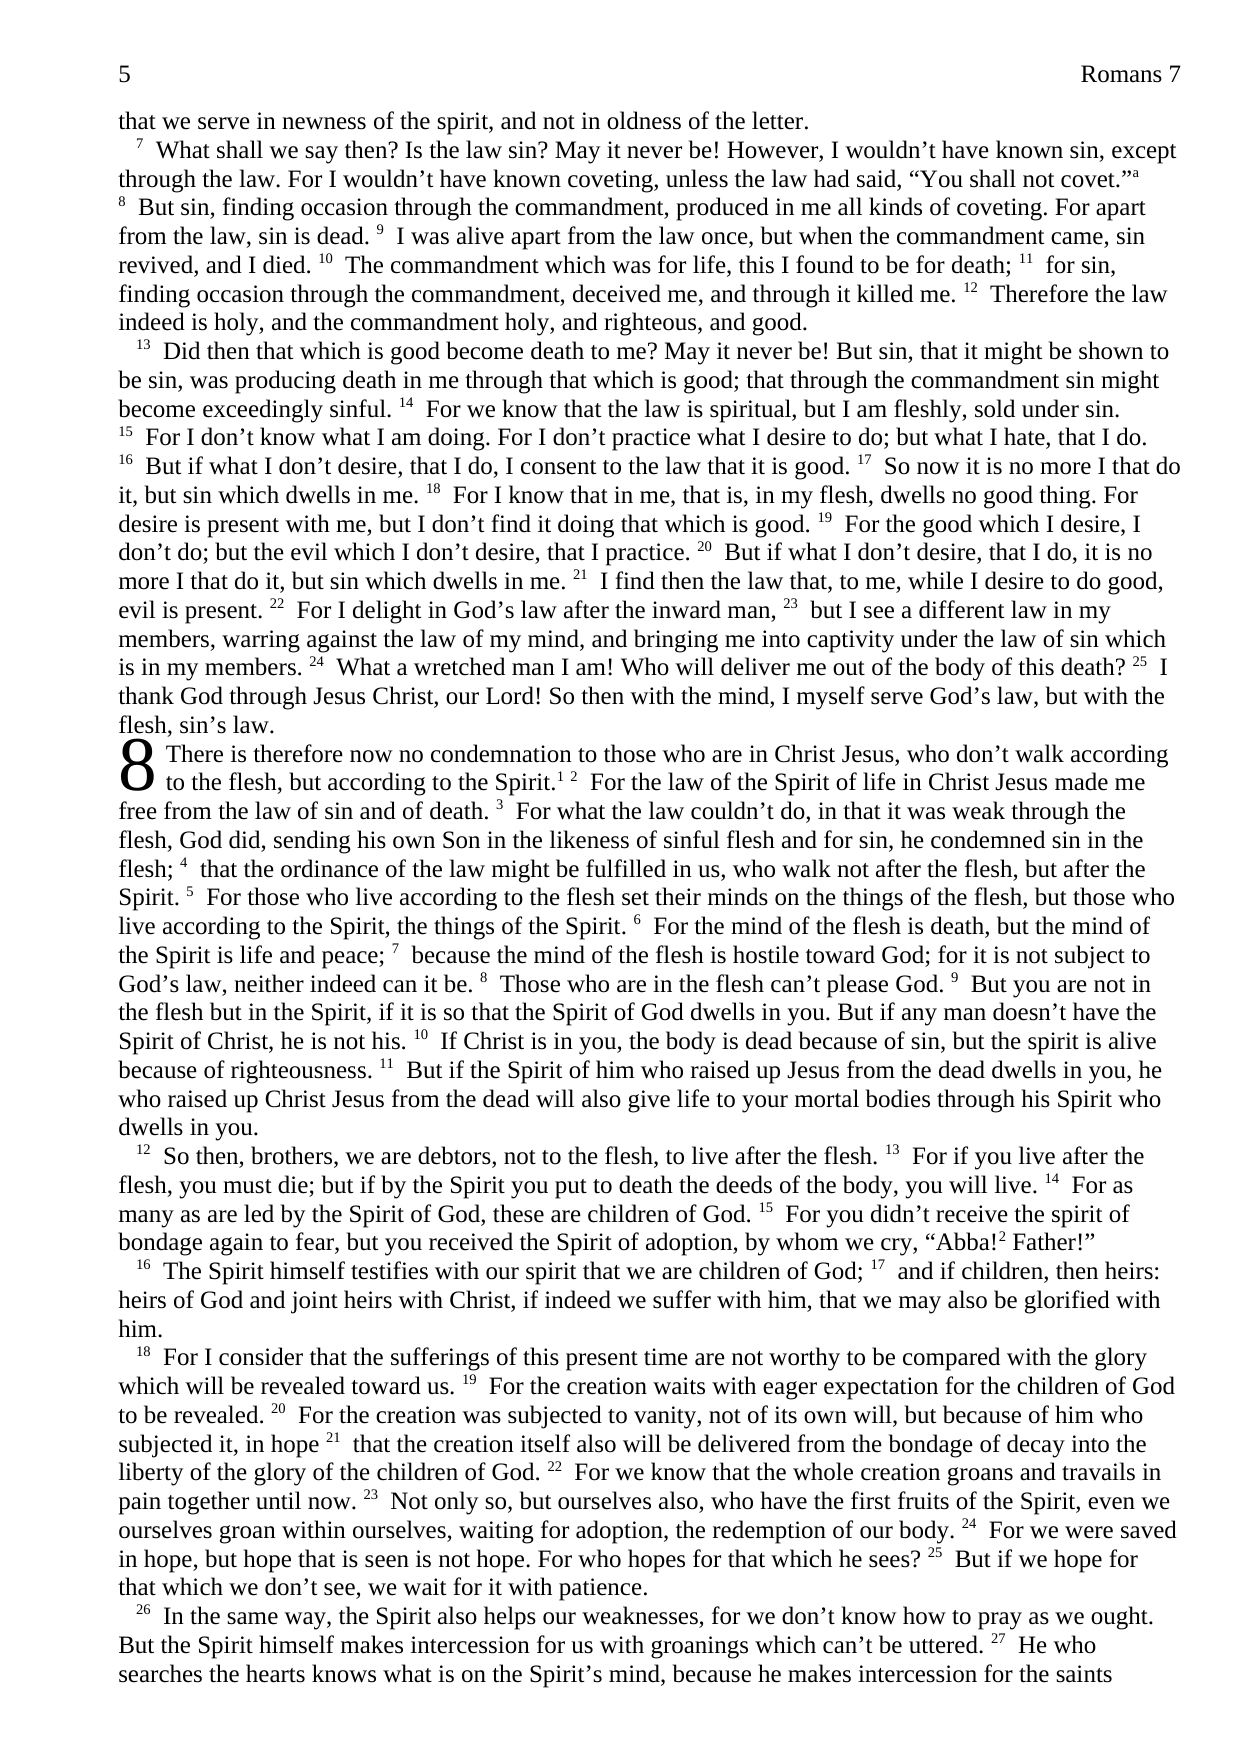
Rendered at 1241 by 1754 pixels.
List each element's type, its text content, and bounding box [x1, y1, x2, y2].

text 12 So then, brothers, we are debtors, not to the flesh, to live after the flesh. 13 For if you live after the flesh, you must die; but if by the Spirit you put to death the deeds of the body, you will live. 14 For as many as are led by the Spirit of God, these are children of God. 15 For you didn’t receive the spirit of bondage again to fear, but you received the Spirit of adoption, by whom we cry, “Abba!2 Father!” [118, 1141, 1181, 1256]
text 16 The Spirit himself testifies with our spirit that we are children of God; 17 and if children, then heirs: heirs of God and joint heirs with Christ, if indeed we suffer with him, that we may also be glorified with him. [118, 1256, 1181, 1342]
text 13 Did then that which is good become death to me? May it never be! But sin, that it might be shown to be sin, was producing death in me through that which is good; that through the commandment sin might become exceedingly sinful. 14 For we know that the law is spiritual, but I am fleshly, sold under sin. 15 For I don’t know what I am doing. For I don’t practice what I desire to do; but what I hate, that I do. 16 But if what I don’t desire, that I do, I consent to the law that it is good. 17 So now it is no more I that do it, but sin which dwells in me. 18 For I know that in me, that is, in my flesh, dwells no good thing. For desire is present with me, but I don’t find it doing that which is good. 19 For the good which I desire, I don’t do; but the evil which I don’t desire, that I practice. 20 But if what I don’t desire, that I do, it is no more I that do it, but sin which dwells in me. 21 I find then the law that, to me, while I desire to do good, evil is present. 22 For I delight in God’s law after the inward man, 23 but I see a different law in my members, warring against the law of my mind, and bringing me into captivity under the law of sin which is in my members. 24 What a wretched man I am! Who will deliver me out of the body of this death? 25 I thank God through Jesus Christ, our Lord! So then with the mind, I myself serve God’s law, but with the flesh, sin’s law. [118, 336, 1181, 739]
text 7Or don’t you know, brothers1 (for I speak to men who know the law), that the law has dominion over a man for as long as he lives? 2 For the woman that has a husband is bound by law to the husband while he lives, but if the husband dies, she is discharged from the law of the husband. 3 So then if, while the husband lives, she is joined to another man, she would be called an adulteress. But if the husband dies, she is free from the law, so that she is no adulteress, though she is joined to another man. 4 Therefore, my brothers, you also were made dead to the law through the body of Christ, that you would be joined to another, to him who was raised from the dead, that we might produce fruit to God. 5 For when we were in the flesh, the sinful passions which were through the law worked in our members to bring out fruit to death. 6 But now we have been discharged from the law, having died to that in which we were held; so that we serve in newness of the spirit, and not in oldness of the letter. [118, 106, 1181, 135]
text 18 For I consider that the sufferings of this present time are not worthy to be compared with the glory which will be revealed toward us. 19 For the creation waits with eager expectation for the children of God to be revealed. 20 For the creation was subjected to vanity, not of its own will, but because of him who subjected it, in hope 21 that the creation itself also will be delivered from the bondage of decay into the liberty of the glory of the children of God. 22 For we know that the whole creation groans and travails in pain together until now. 23 Not only so, but ourselves also, who have the first fruits of the Spirit, even we ourselves groan within ourselves, waiting for adoption, the redemption of our body. 24 For we were saved in hope, but hope that is seen is not hope. For who hopes for that which he sees? 25 But if we hope for that which we don’t see, we wait for it with patience. [118, 1342, 1181, 1601]
text 8There is therefore now no condemnation to those who are in Christ Jesus, who don’t walk according to the flesh, but according to the Spirit.1 2 For the law of the Spirit of life in Christ Jesus made me free from the law of sin and of death. 3 For what the law couldn’t do, in that it was weak through the flesh, God did, sending his own Son in the likeness of sinful flesh and for sin, he condemned sin in the flesh; 4 that the ordinance of the law might be fulfilled in us, who walk not after the flesh, but after the Spirit. 5 For those who live according to the flesh set their minds on the things of the flesh, but those who live according to the Spirit, the things of the Spirit. 6 For the mind of the flesh is death, but the mind of the Spirit is life and peace; 7 because the mind of the flesh is hostile toward God; for it is not subject to God’s law, neither indeed can it be. 8 Those who are in the flesh can’t please God. 9 But you are not in the flesh but in the Spirit, if it is so that the Spirit of God dwells in you. But if any man doesn’t have the Spirit of Christ, he is not his. 10 If Christ is in you, the body is dead because of sin, but the spirit is alive because of righteousness. 11 But if the Spirit of him who raised up Jesus from the dead dwells in you, he who raised up Christ Jesus from the dead will also give life to your mortal bodies through his Spirit who dwells in you. [118, 739, 1181, 1141]
text 26 In the same way, the Spirit also helps our weaknesses, for we don’t know how to pray as we ought. But the Spirit himself makes intercession for us with groanings which can’t be uttered. 27 He who searches the hearts knows what is on the Spirit’s mind, because he makes intercession for the saints [118, 1601, 1181, 1687]
text 7 What shall we say then? Is the law sin? May it never be! However, I wouldn’t have known sin, except through the law. For I wouldn’t have known coveting, unless the law had said, “You shall not covet.”a 8 But sin, finding occasion through the commandment, produced in me all kinds of coveting. For apart from the law, sin is dead. 9 I was alive apart from the law once, but when the commandment came, sin revived, and I died. 10 The commandment which was for life, this I found to be for death; 11 for sin, finding occasion through the commandment, deceived me, and through it killed me. 12 Therefore the law indeed is holy, and the commandment holy, and righteous, and good. [118, 135, 1181, 336]
